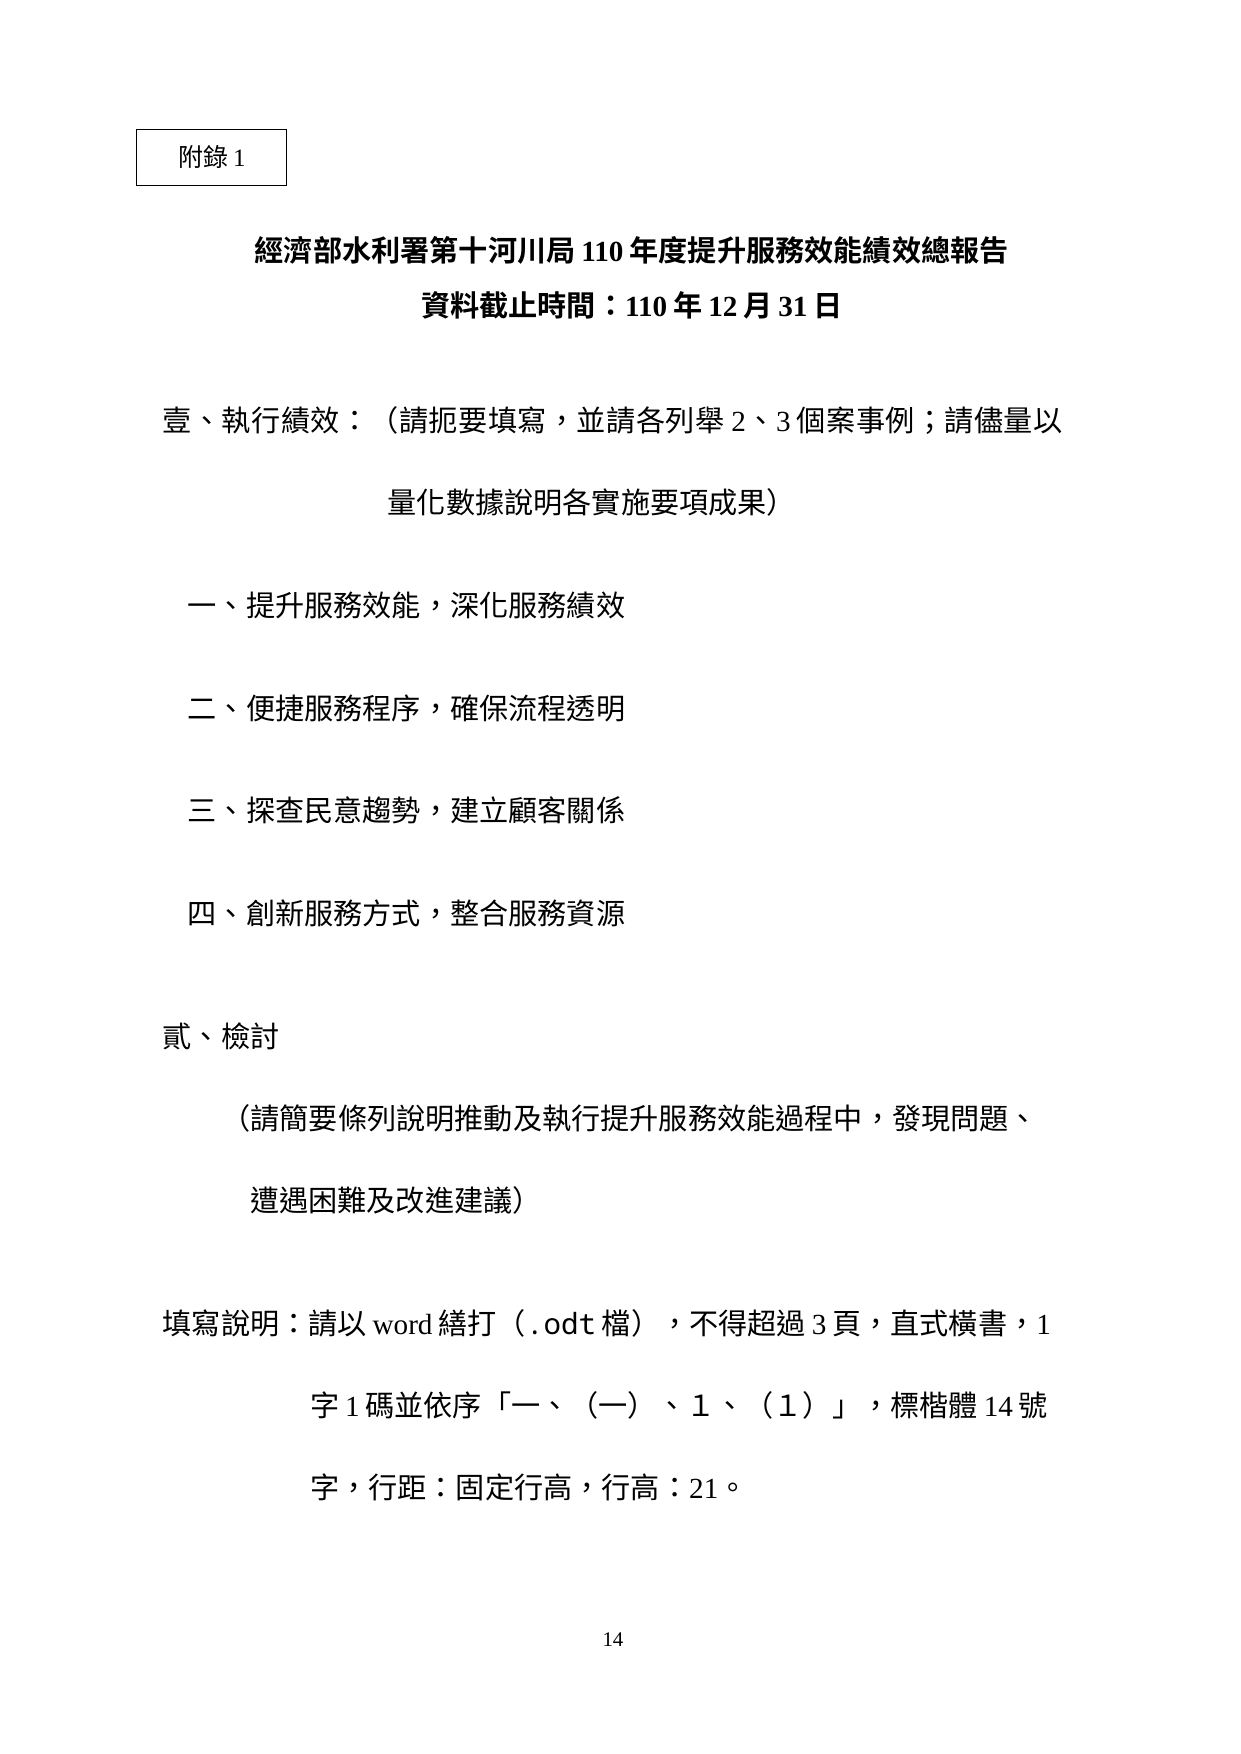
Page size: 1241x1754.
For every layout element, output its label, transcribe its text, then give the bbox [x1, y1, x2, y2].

text 附錄1 [152, 138, 271, 174]
list 二、便捷服務程序，確保流程透明 [187, 665, 1063, 747]
subtitle 經濟部水利署第十河川局110年度提升服務效能績效總報告 [200, 227, 1063, 270]
text 填寫說明：請以word繕打（.odt檔），不得超過3頁，直式橫書，1字1碼並依序「一、（一）、１、（１）」，標楷體14號字，行距：固定行高，行高：21。 [162, 1281, 1063, 1527]
list 一、提升服務效能，深化服務績效 [187, 563, 1063, 645]
list 三、探查民意趨勢，建立顧客關係 [187, 768, 1063, 850]
list 貳、檢討 [162, 994, 1063, 1076]
list 壹、執行績效：（請扼要填寫，並請各列舉2、3個案事例；請儘量以量化數據說明各實施要項成果） [162, 378, 1063, 542]
text （請簡要條列說明推動及執行提升服務效能過程中，發現問題、遭遇困難及改進建議） [221, 1076, 1063, 1240]
list 四、創新服務方式，整合服務資源 [187, 871, 1063, 953]
subtitle 資料截止時間：110年12月31日 [200, 282, 1063, 324]
